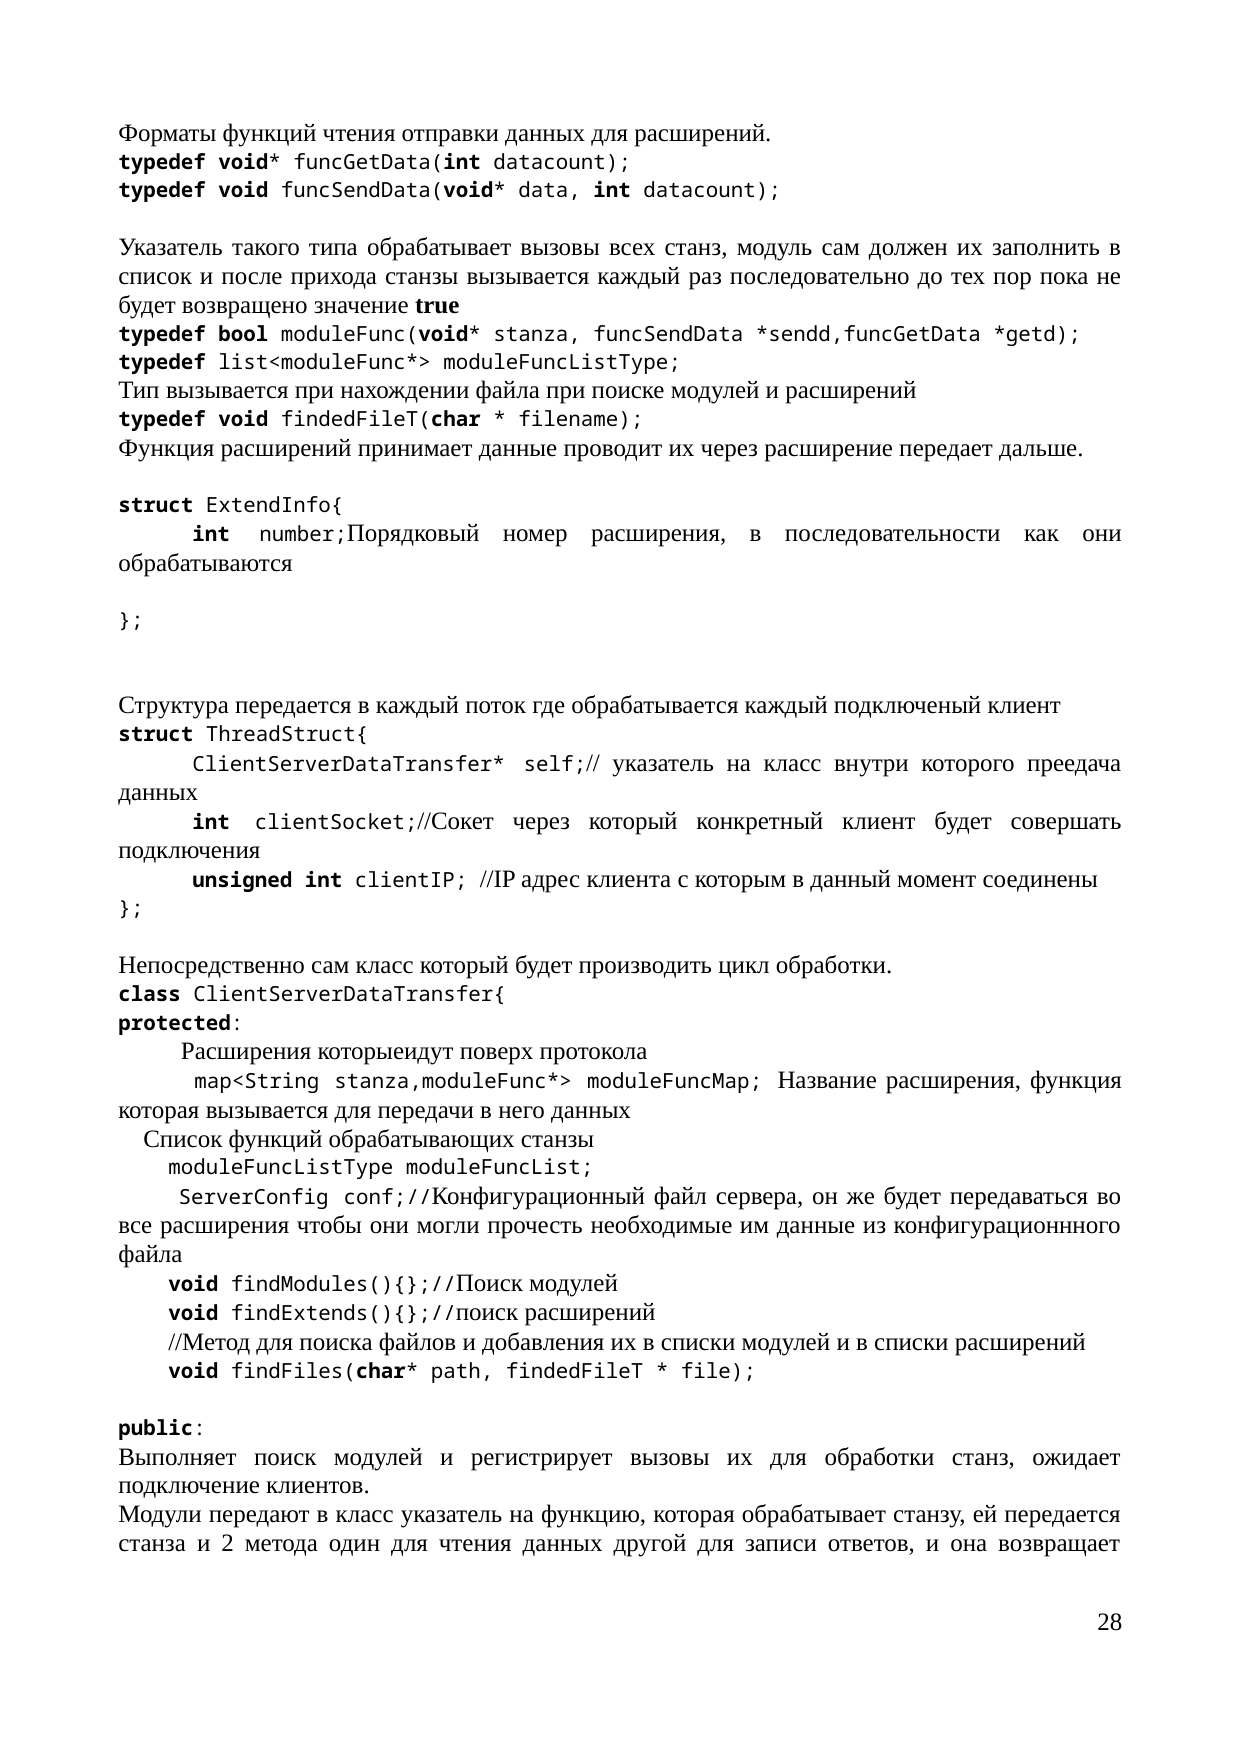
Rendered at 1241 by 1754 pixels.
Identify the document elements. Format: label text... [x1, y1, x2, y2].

text int number;Порядковый номер расширения, в последовательности как они обрабатываются [118, 518, 1122, 577]
text typedef bool moduleFunc(void* stanza, funcSendData *sendd,funcGetData *getd); [118, 319, 1122, 347]
text struct ExtendInfo{ [118, 490, 1122, 518]
text ServerConfig conf;//Конфигурационный файл сервера, он же будет передаваться во все расширения чтобы они могли прочесть необходимые им данные из конфигурационнного файла [118, 1181, 1122, 1268]
text Непосредственно сам класс который будет производить цикл обработки. [118, 950, 1122, 979]
text typedef void findedFileT(char * filename); [118, 404, 1122, 433]
text Выполняет поиск модулей и регистрирует вызовы их для обработки станз, ожидает подключение клиентов. [118, 1442, 1122, 1499]
text Тип вызывается при нахождении файла при поиске модулей и расширений [118, 376, 1122, 404]
text int clientSocket;//Сокет через который конкретный клиент будет совершать подключения [118, 806, 1122, 864]
text protected: [118, 1008, 1122, 1036]
text }; [118, 605, 1122, 633]
text Расширения которыеидут поверх протокола [118, 1036, 1122, 1066]
text public: [118, 1413, 1122, 1442]
text Модули передают в класс указатель на функцию, которая обрабатывает станзу, ей передается станза и 2 метода один для чтения данных другой для записи ответов, и она возвращает [118, 1499, 1122, 1557]
text Функция расширений принимает данные проводит их через расширение передает дальше. [118, 433, 1122, 462]
text void findFiles(char* path, findedFileT * file); [118, 1356, 1122, 1385]
text }; [118, 893, 1122, 922]
text Структура передается в каждый поток где обрабатывается каждый подключеный клиент [118, 690, 1122, 719]
text typedef void funcSendData(void* data, int datacount); [118, 175, 1122, 204]
text typedef list<moduleFunc*> moduleFuncListType; [118, 347, 1122, 376]
text Форматы функций чтения отправки данных для расширений. [118, 118, 1122, 147]
text //Метод для поиска файлов и добавления их в списки модулей и в списки расширений [118, 1327, 1122, 1356]
text Список функций обрабатывающих станзы [118, 1124, 1122, 1152]
text class ClientServerDataTransfer{ [118, 979, 1122, 1008]
text moduleFuncListType moduleFuncList; [118, 1152, 1122, 1181]
text void findExtends(){};//поиск расширений [118, 1297, 1122, 1327]
text Указатель такого типа обрабатывает вызовы всех станз, модуль сам должен их заполнить в список и после прихода станзы вызывается каждый раз последовательно до тех пор пока не будет возвращено значение true [118, 232, 1122, 319]
text ClientServerDataTransfer* self;// указатель на класс внутри которого преедача данных [118, 748, 1122, 806]
text typedef void* funcGetData(int datacount); [118, 147, 1122, 175]
text struct ThreadStruct{ [118, 719, 1122, 748]
text void findModules(){};//Поиск модулей [118, 1268, 1122, 1297]
text unsigned int clientIP; //IP адрес клиента с которым в данный момент соединены [118, 864, 1122, 893]
text map<String stanza,moduleFunc*> moduleFuncMap; Название расширения, функция которая вызывается для передачи в него данных [118, 1066, 1122, 1124]
